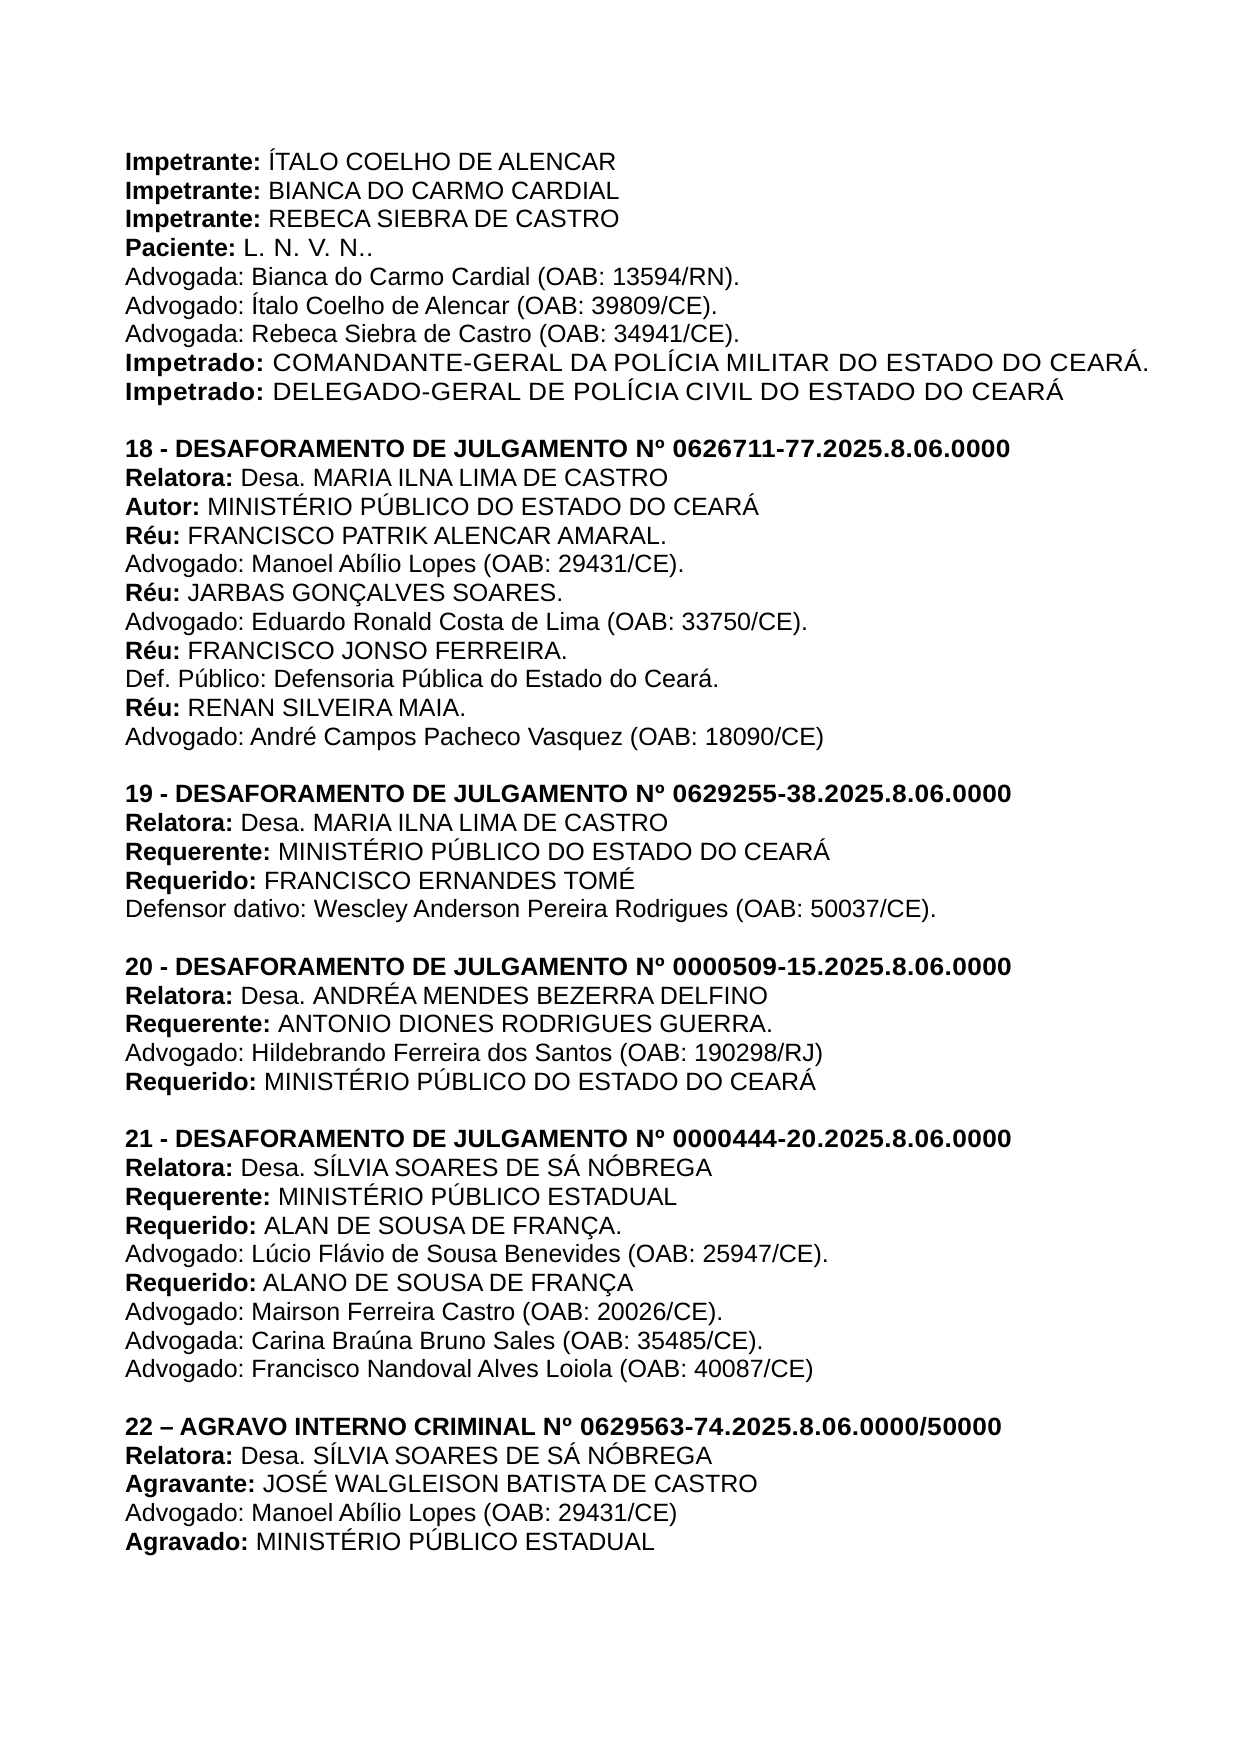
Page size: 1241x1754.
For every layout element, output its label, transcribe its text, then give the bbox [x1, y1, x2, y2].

text Advogado: Manoel Abílio Lopes (OAB: 29431/CE). [125, 549, 1159, 578]
text Advogada: Bianca do Carmo Cardial (OAB: 13594/RN). [125, 262, 1159, 291]
text Defensor dativo: Wescley Anderson Pereira Rodrigues (OAB: 50037/CE). [125, 894, 1159, 923]
text Advogada: Rebeca Siebra de Castro (OAB: 34941/CE). [125, 319, 1159, 348]
text Requerente: MINISTÉRIO PÚBLICO ESTADUAL [125, 1182, 1159, 1211]
text Requerido: FRANCISCO ERNANDES TOMÉ [125, 866, 1159, 894]
text 22 – AGRAVO INTERNO CRIMINAL Nº 0629563-74.2025.8.06.0000/50000 [125, 1412, 1159, 1441]
text Réu: FRANCISCO PATRIK ALENCAR AMARAL. [125, 521, 1159, 549]
text Advogada: Carina Braúna Bruno Sales (OAB: 35485/CE). [125, 1326, 1159, 1354]
text Advogado: Mairson Ferreira Castro (OAB: 20026/CE). [125, 1297, 1159, 1326]
text Advogado: Eduardo Ronald Costa de Lima (OAB: 33750/CE). [125, 607, 1159, 636]
text Advogado: Manoel Abílio Lopes (OAB: 29431/CE) [125, 1498, 1159, 1527]
text Relatora: Desa. SÍLVIA SOARES DE SÁ NÓBREGA [125, 1441, 1158, 1469]
text Relatora: Desa. MARIA ILNA LIMA DE CASTRO [125, 808, 1158, 837]
text Advogado: Hildebrando Ferreira dos Santos (OAB: 190298/RJ) [125, 1038, 1159, 1067]
text Relatora: Desa. MARIA ILNA LIMA DE CASTRO [125, 463, 1158, 492]
text Def. Público: Defensoria Pública do Estado do Ceará. [125, 664, 1159, 693]
text Impetrado: DELEGADO-GERAL DE POLÍCIA CIVIL DO ESTADO DO CEARÁ [125, 377, 1158, 406]
text Réu: FRANCISCO JONSO FERREIRA. [125, 636, 1159, 664]
text Requerido: MINISTÉRIO PÚBLICO DO ESTADO DO CEARÁ [125, 1067, 1159, 1096]
text 20 - DESAFORAMENTO DE JULGAMENTO Nº 0000509-15.2025.8.06.0000 [125, 952, 1159, 981]
text Relatora: Desa. SÍLVIA SOARES DE SÁ NÓBREGA [125, 1153, 1158, 1182]
text Relatora: Desa. ANDRÉA MENDES BEZERRA DELFINO [125, 981, 1158, 1009]
text Advogado: Lúcio Flávio de Sousa Benevides (OAB: 25947/CE). [125, 1239, 1159, 1268]
text Paciente: L. N. V. N.. [125, 233, 1159, 262]
text 19 - DESAFORAMENTO DE JULGAMENTO Nº 0629255-38.2025.8.06.0000 [125, 779, 1159, 808]
text Requerente: ANTONIO DIONES RODRIGUES GUERRA. [125, 1009, 1159, 1038]
text Advogado: Francisco Nandoval Alves Loiola (OAB: 40087/CE) [125, 1354, 1159, 1383]
text Autor: MINISTÉRIO PÚBLICO DO ESTADO DO CEARÁ [125, 492, 1159, 521]
text Impetrante: ÍTALO COELHO DE ALENCAR [125, 147, 1159, 176]
text Agravante: JOSÉ WALGLEISON BATISTA DE CASTRO [125, 1469, 1159, 1498]
text Agravado: MINISTÉRIO PÚBLICO ESTADUAL [125, 1527, 1159, 1556]
text Requerente: MINISTÉRIO PÚBLICO DO ESTADO DO CEARÁ [125, 837, 1159, 866]
text Réu: JARBAS GONÇALVES SOARES. [125, 578, 1159, 607]
text Impetrado: COMANDANTE-GERAL DA POLÍCIA MILITAR DO ESTADO DO CEARÁ. [125, 348, 1158, 377]
text Advogado: André Campos Pacheco Vasquez (OAB: 18090/CE) [125, 722, 1159, 751]
text Requerido: ALAN DE SOUSA DE FRANÇA. [125, 1211, 1159, 1239]
text Impetrante: BIANCA DO CARMO CARDIAL [125, 176, 1159, 204]
text Réu: RENAN SILVEIRA MAIA. [125, 693, 1159, 722]
text Impetrante: REBECA SIEBRA DE CASTRO [125, 204, 1159, 233]
text Requerido: ALANO DE SOUSA DE FRANÇA [125, 1268, 1159, 1297]
text 21 - DESAFORAMENTO DE JULGAMENTO Nº 0000444-20.2025.8.06.0000 [125, 1124, 1159, 1153]
text Advogado: Ítalo Coelho de Alencar (OAB: 39809/CE). [125, 291, 1159, 319]
text 18 - DESAFORAMENTO DE JULGAMENTO Nº 0626711-77.2025.8.06.0000 [125, 434, 1159, 463]
